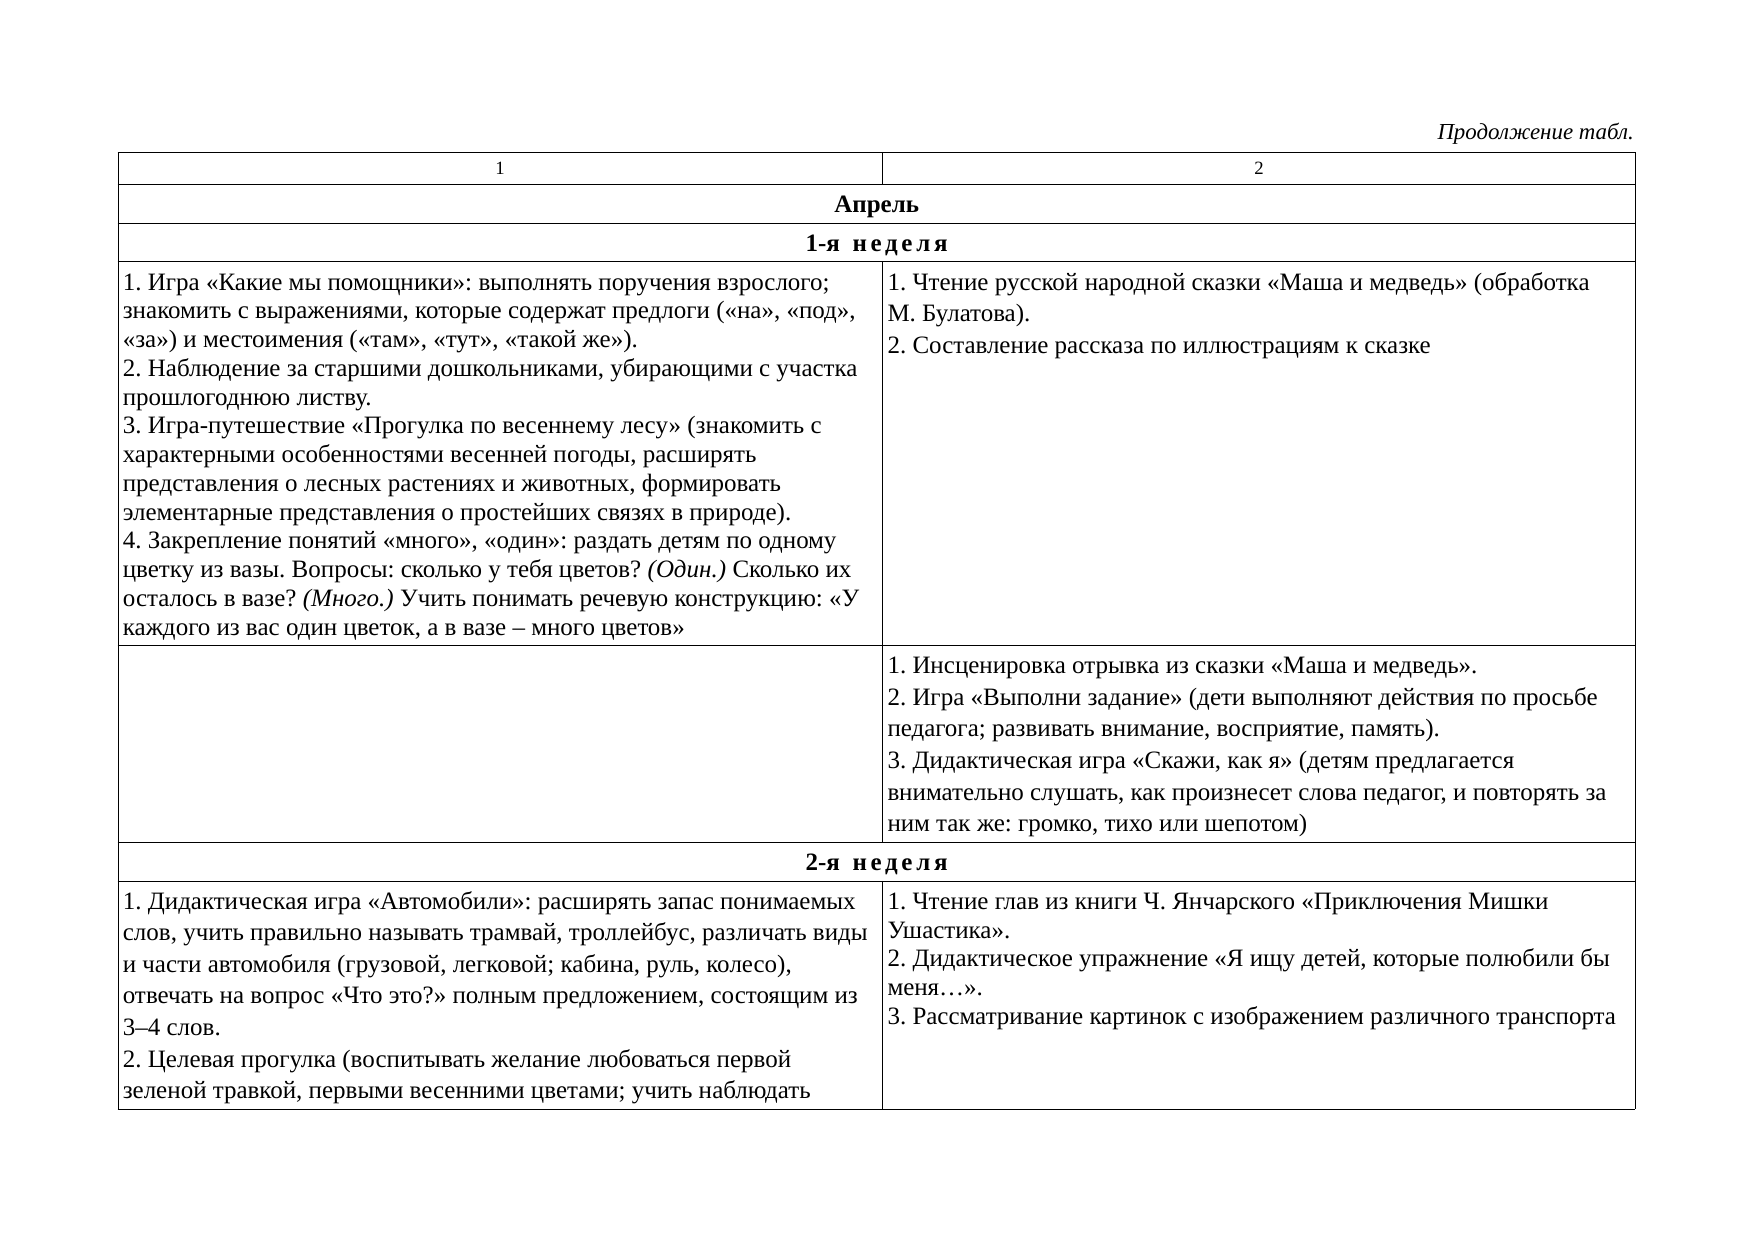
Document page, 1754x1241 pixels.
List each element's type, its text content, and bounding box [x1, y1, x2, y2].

table_cell 1. Игра «Какие мы помощники»: выполнять поручения взрослого; знакомить с выражениями, которые содержат предлоги («на», «под», «за») и местоимения («там», «тут», «такой же»). 2. Наблюдение за старшими дошкольниками, убирающими с участка прошлогоднюю листву. 3. Игра-путешествие «Прогулка по весеннему лесу» (знакомить с характерными особенностями весенней погоды, расширять представления о лесных растениях и животных, формировать элементарные представления о простейших связях в природе). 4. Закрепление понятий «много», «один»: раздать детям по одному цветку из вазы. Вопросы: сколько у тебя цветов? (Один.) Сколько их осталось в вазе? (Много.) Учить понимать речевую конструкцию: «У каждого из вас один цветок, а в вазе – много цветов» [119, 262, 882, 645]
table_cell 1. Чтение глав из книги Ч. Янчарского «Приключения Мишки Ушастика». 2. Дидактическое упражнение «Я ищу детей, которые полюбили бы меня…». 3. Рассматривание картинок с изображением различного транспорта [883, 882, 1635, 1109]
table_cell 1. Чтение русской народной сказки «Маша и медведь» (обработка М. Булатова). 2. Составление рассказа по иллюстрациям к сказке [883, 262, 1635, 645]
table_header 1 [119, 153, 882, 184]
table_cell 1-я неделя [119, 224, 1635, 261]
table_cell 1. Инсценировка отрывка из сказки «Маша и медведь». 2. Игра «Выполни задание» (дети выполняют действия по просьбе педагога; развивать внимание, восприятие, память). 3. Дидактическая игра «Скажи, как я» (детям предлагается внимательно слушать, как произнесет слова педагог, и повторять за ним так же: громко, тихо или шепотом) [883, 646, 1635, 842]
table_cell 1. Дидактическая игра «Автомобили»: расширять запас понимаемых слов, учить правильно называть трамвай, троллейбус, различать виды и части автомобиля (грузовой, легковой; кабина, руль, колесо), отвечать на вопрос «Что это?» полным предложением, состоящим из 3–4 слов. 2. Целевая прогулка (воспитывать желание любоваться первой зеленой травкой, первыми весенними цветами; учить наблюдать [119, 882, 882, 1109]
table_cell 2-я неделя [119, 843, 1635, 881]
table_cell [119, 646, 882, 842]
table_header 2 [883, 153, 1635, 184]
table_cell Апрель [119, 185, 1635, 223]
text Продолжение табл. [118, 118, 1636, 144]
